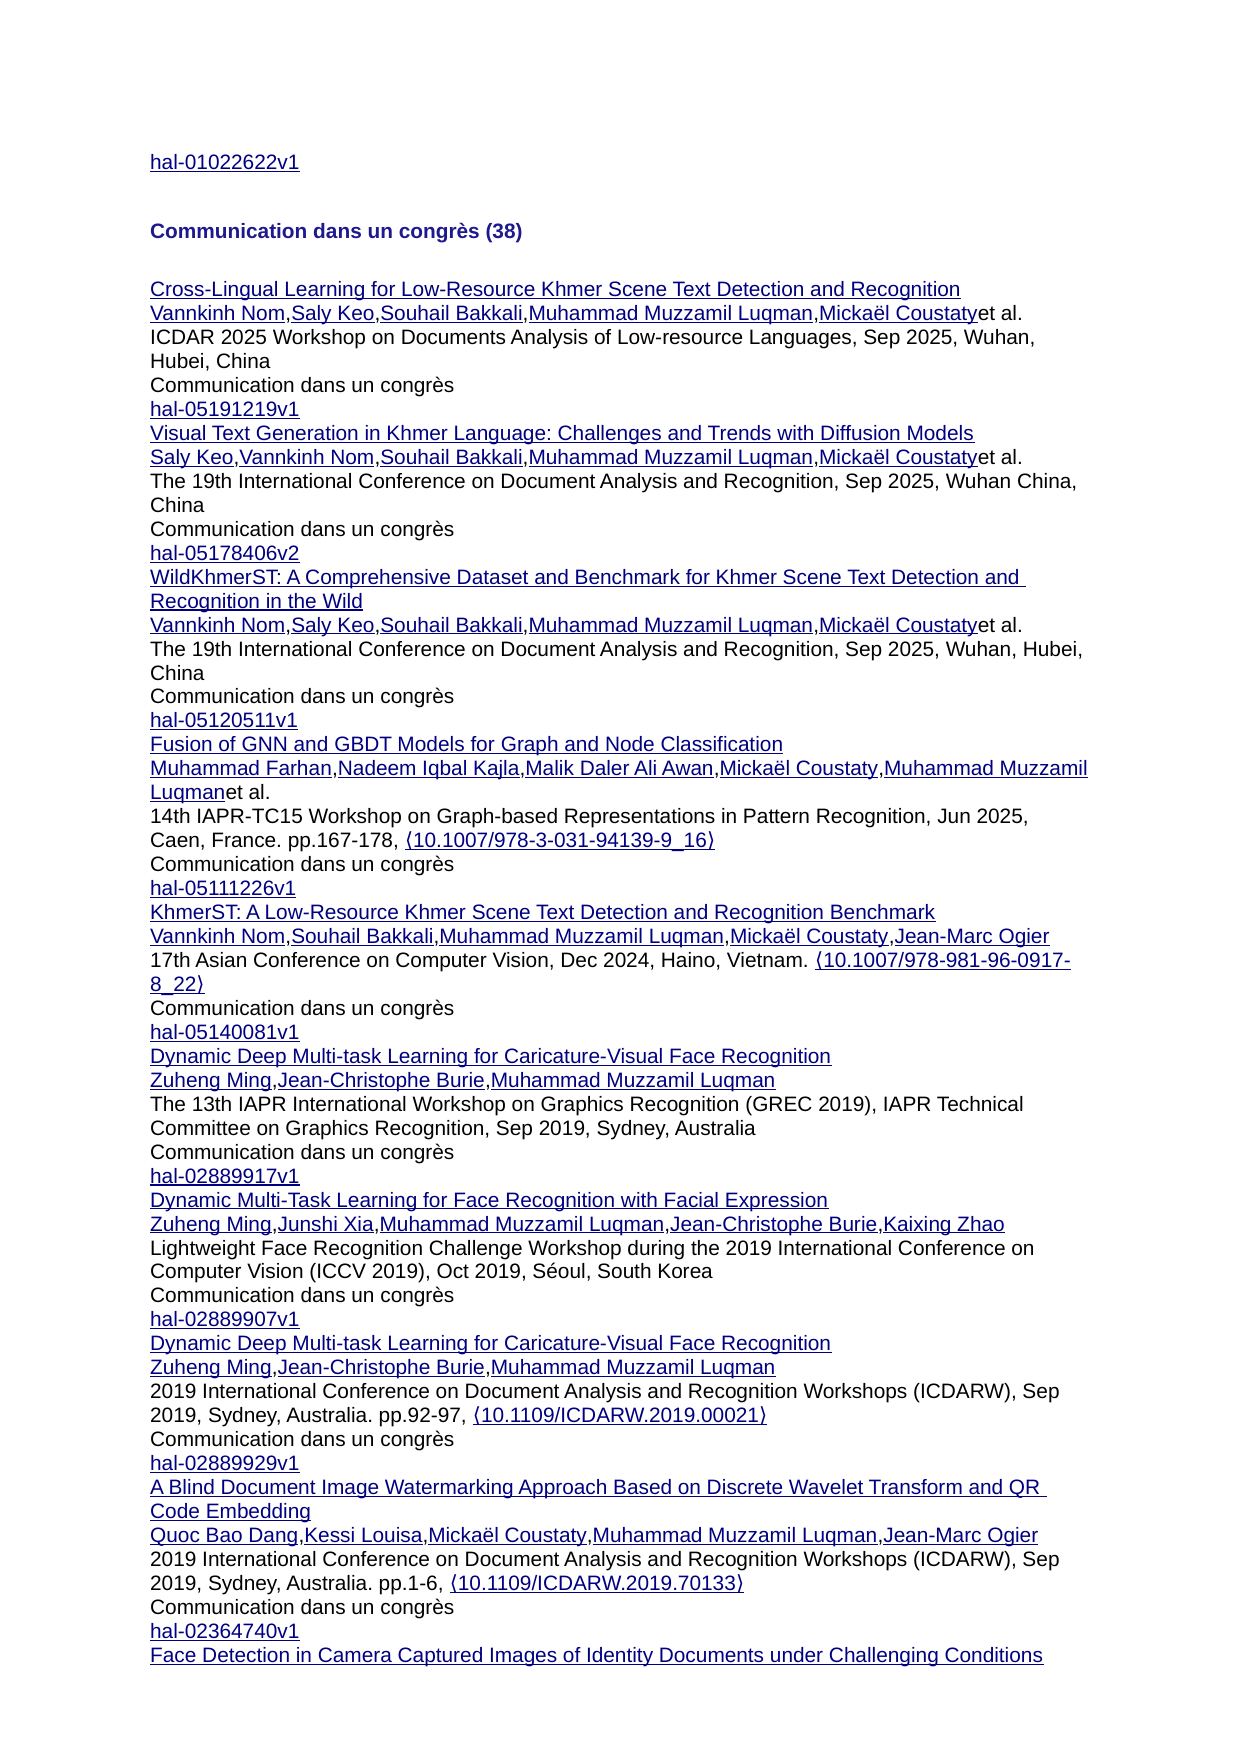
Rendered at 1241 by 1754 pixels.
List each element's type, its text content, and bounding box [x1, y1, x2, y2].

table_cell A Blind Document Image Watermarking Approach Based on Discrete Wavelet Transform and QR Code Embedding Quoc Bao Dang,Kessi Louisa,Mickaël Coustaty,Muhammad Muzzamil Luqman,Jean-Marc Ogier 2019 International Conference on Document Analysis and Recognition Workshops (ICDARW), Sep 2019, Sydney, Australia. pp.1-6, ⟨10.1109/ICDARW.2019.70133⟩ Communication dans un congrès hal-02364740v1 [150, 1475, 1090, 1643]
table_cell WildKhmerST: A Comprehensive Dataset and Benchmark for Khmer Scene Text Detection and Recognition in the Wild Vannkinh Nom,Saly Keo,Souhail Bakkali,Muhammad Muzzamil Luqman,Mickaël Coustatyet al. The 19th International Conference on Document Analysis and Recognition, Sep 2025, Wuhan, Hubei, China Communication dans un congrès hal-05120511v1 [150, 565, 1090, 732]
table_cell Dynamic Deep Multi-task Learning for Caricature-Visual Face Recognition Zuheng Ming,Jean-Christophe Burie,Muhammad Muzzamil Luqman 2019 International Conference on Document Analysis and Recognition Workshops (ICDARW), Sep 2019, Sydney, Australia. pp.92-97, ⟨10.1109/ICDARW.2019.00021⟩ Communication dans un congrès hal-02889929v1 [150, 1331, 1090, 1475]
table_cell Face Detection in Camera Captured Images of Identity Documents under Challenging Conditions [150, 1643, 1090, 1667]
table_cell Dynamic Deep Multi-task Learning for Caricature-Visual Face Recognition Zuheng Ming,Jean-Christophe Burie,Muhammad Muzzamil Luqman The 13th IAPR International Workshop on Graphics Recognition (GREC 2019), IAPR Technical Committee on Graphics Recognition, Sep 2019, Sydney, Australia Communication dans un congrès hal-02889917v1 [150, 1044, 1090, 1187]
table_cell Visual Text Generation in Khmer Language: Challenges and Trends with Diffusion Models Saly Keo,Vannkinh Nom,Souhail Bakkali,Muhammad Muzzamil Luqman,Mickaël Coustatyet al. The 19th International Conference on Document Analysis and Recognition, Sep 2025, Wuhan China, China Communication dans un congrès hal-05178406v2 [150, 421, 1090, 564]
subtitle Communication dans un congrès (38) [150, 219, 1090, 243]
table_header Cross-Lingual Learning for Low-Resource Khmer Scene Text Detection and Recognition Vannkinh Nom,Saly Keo,Souhail Bakkali,Muhammad Muzzamil Luqman,Mickaël Coustatyet al. ICDAR 2025 Workshop on Documents Analysis of Low-resource Languages, Sep 2025, Wuhan, Hubei, China Communication dans un congrès hal-05191219v1 [150, 277, 1090, 421]
table_cell hal-01022622v1 [150, 150, 1090, 174]
table_cell KhmerST: A Low-Resource Khmer Scene Text Detection and Recognition Benchmark Vannkinh Nom,Souhail Bakkali,Muhammad Muzzamil Luqman,Mickaël Coustaty,Jean-Marc Ogier 17th Asian Conference on Computer Vision, Dec 2024, Haino, Vietnam. ⟨10.1007/978-981-96-0917-8_22⟩ Communication dans un congrès hal-05140081v1 [150, 900, 1090, 1044]
table_cell Dynamic Multi-Task Learning for Face Recognition with Facial Expression Zuheng Ming,Junshi Xia,Muhammad Muzzamil Luqman,Jean-Christophe Burie,Kaixing Zhao Lightweight Face Recognition Challenge Workshop during the 2019 International Conference on Computer Vision (ICCV 2019), Oct 2019, Séoul, South Korea Communication dans un congrès hal-02889907v1 [150, 1188, 1090, 1331]
table_cell Fusion of GNN and GBDT Models for Graph and Node Classification Muhammad Farhan,Nadeem Iqbal Kajla,Malik Daler Ali Awan,Mickaël Coustaty,Muhammad Muzzamil Luqmanet al. 14th IAPR-TC15 Workshop on Graph-based Representations in Pattern Recognition, Jun 2025, Caen, France. pp.167-178, ⟨10.1007/978-3-031-94139-9_16⟩ Communication dans un congrès hal-05111226v1 [150, 732, 1090, 900]
